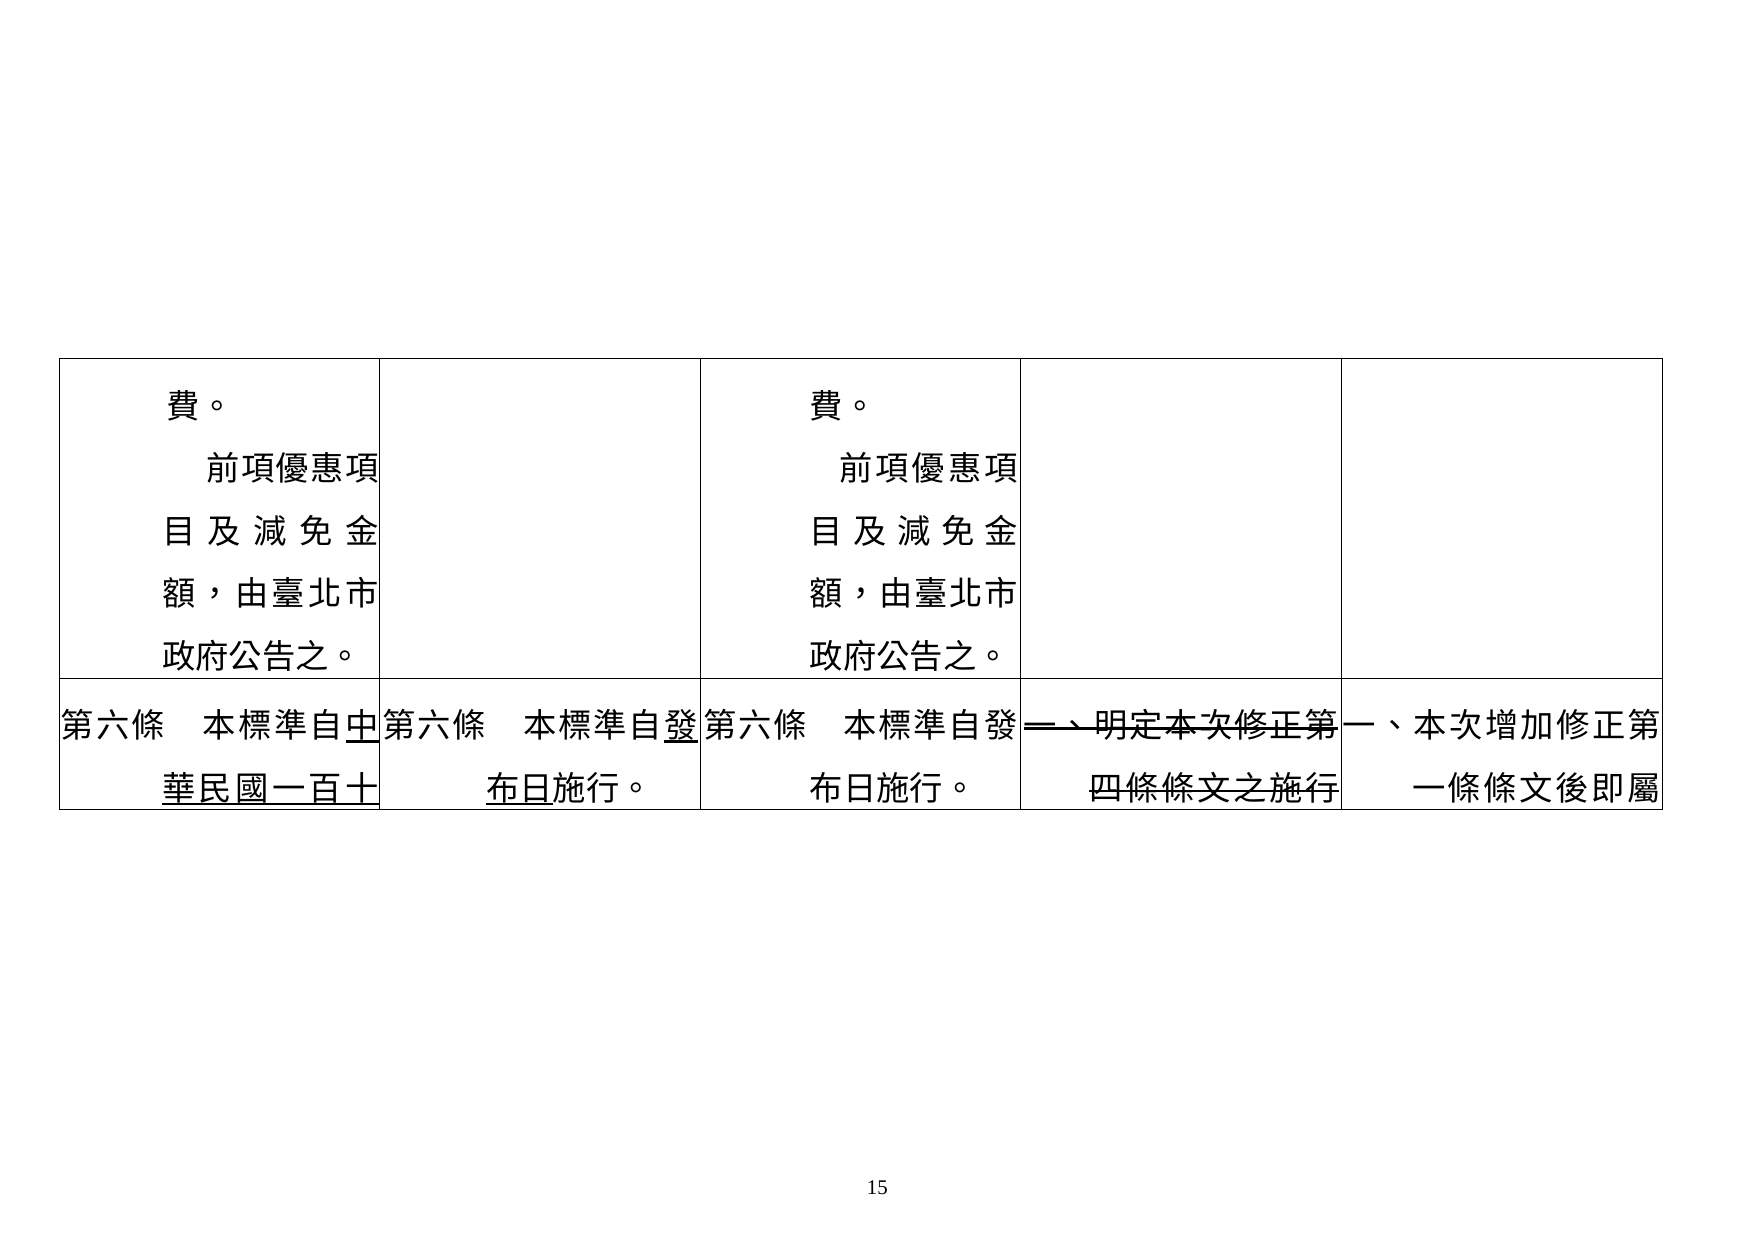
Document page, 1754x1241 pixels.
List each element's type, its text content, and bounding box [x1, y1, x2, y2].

table_cell 第六條 本標準自發布日施行。 [701, 679, 1020, 809]
table_cell 一、本次增加修正第一條條文後即屬 [1342, 679, 1662, 809]
table_cell 第六條 本標準自發布日施行。 [380, 679, 700, 809]
table_cell 費。 前項優惠項目及減免金額，由臺北市政府公告之。 [60, 359, 379, 677]
table_cell [380, 359, 700, 677]
table_cell 一、明定本次修正第四條條文之施行 [1021, 679, 1341, 809]
table_cell 第六條 本標準自中華民國一百十 [60, 679, 379, 809]
table_cell [1021, 359, 1341, 677]
table_cell [1342, 359, 1662, 677]
table_cell 費。 前項優惠項目及減免金額，由臺北市政府公告之。 [701, 359, 1020, 677]
